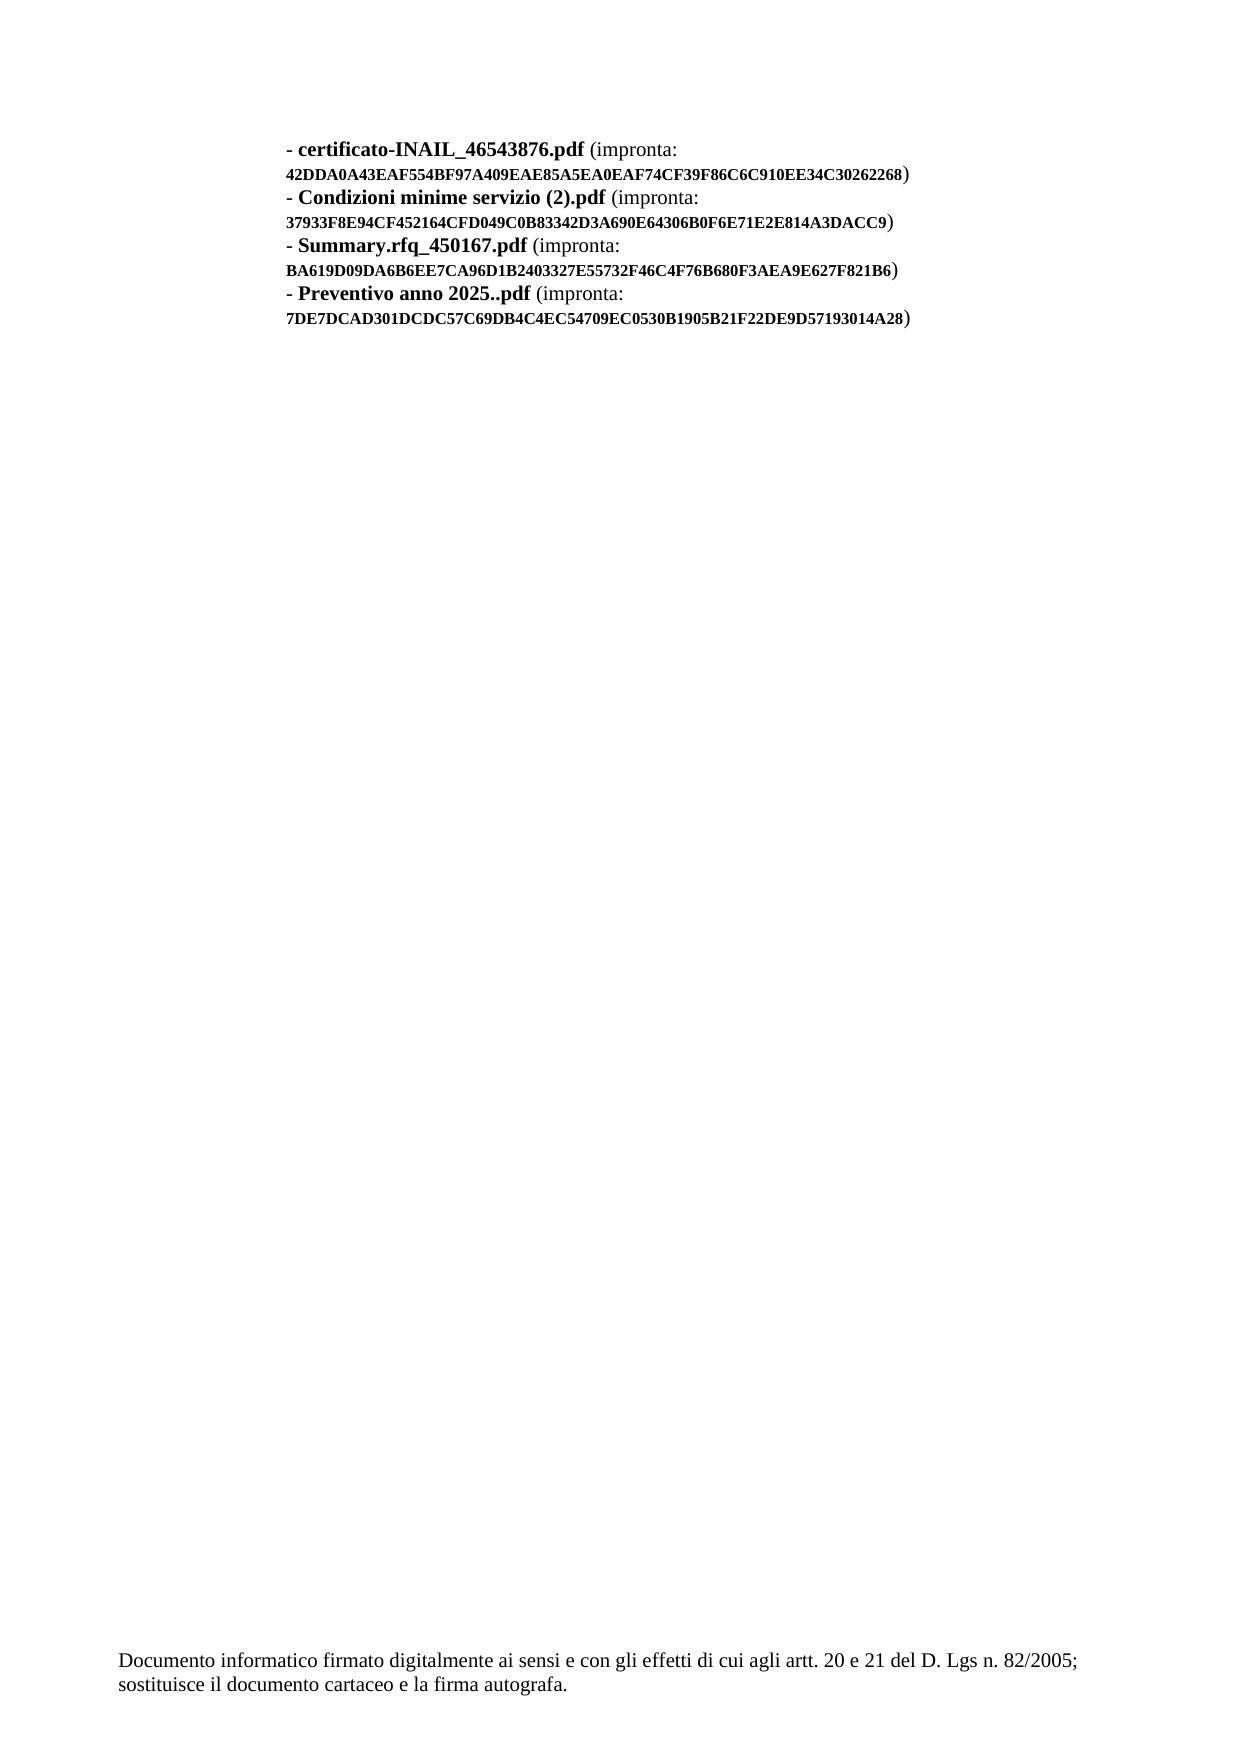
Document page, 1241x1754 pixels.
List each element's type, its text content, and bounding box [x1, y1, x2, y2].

table_header [118, 131, 280, 359]
table_header - certificato-INAIL_46543876.pdf (impronta: 42DDA0A43EAF554BF97A409EAE85A5EA0EAF74CF39F86C6C910EE34C30262268) - Condizioni minime servizio (2).pdf (impronta: 37933F8E94CF452164CFD049C0B83342D3A690E64306B0F6E71E2E814A3DACC9) - Summary.rfq_450167.pdf (impronta: BA619D09DA6B6EE7CA96D1B2403327E55732F46C4F76B680F3AEA9E627F821B6) - Preventivo anno 2025..pdf (impronta: 7DE7DCAD301DCDC57C69DB4C4EC54709EC0530B1905B21F22DE9D57193014A28) [280, 131, 1122, 359]
